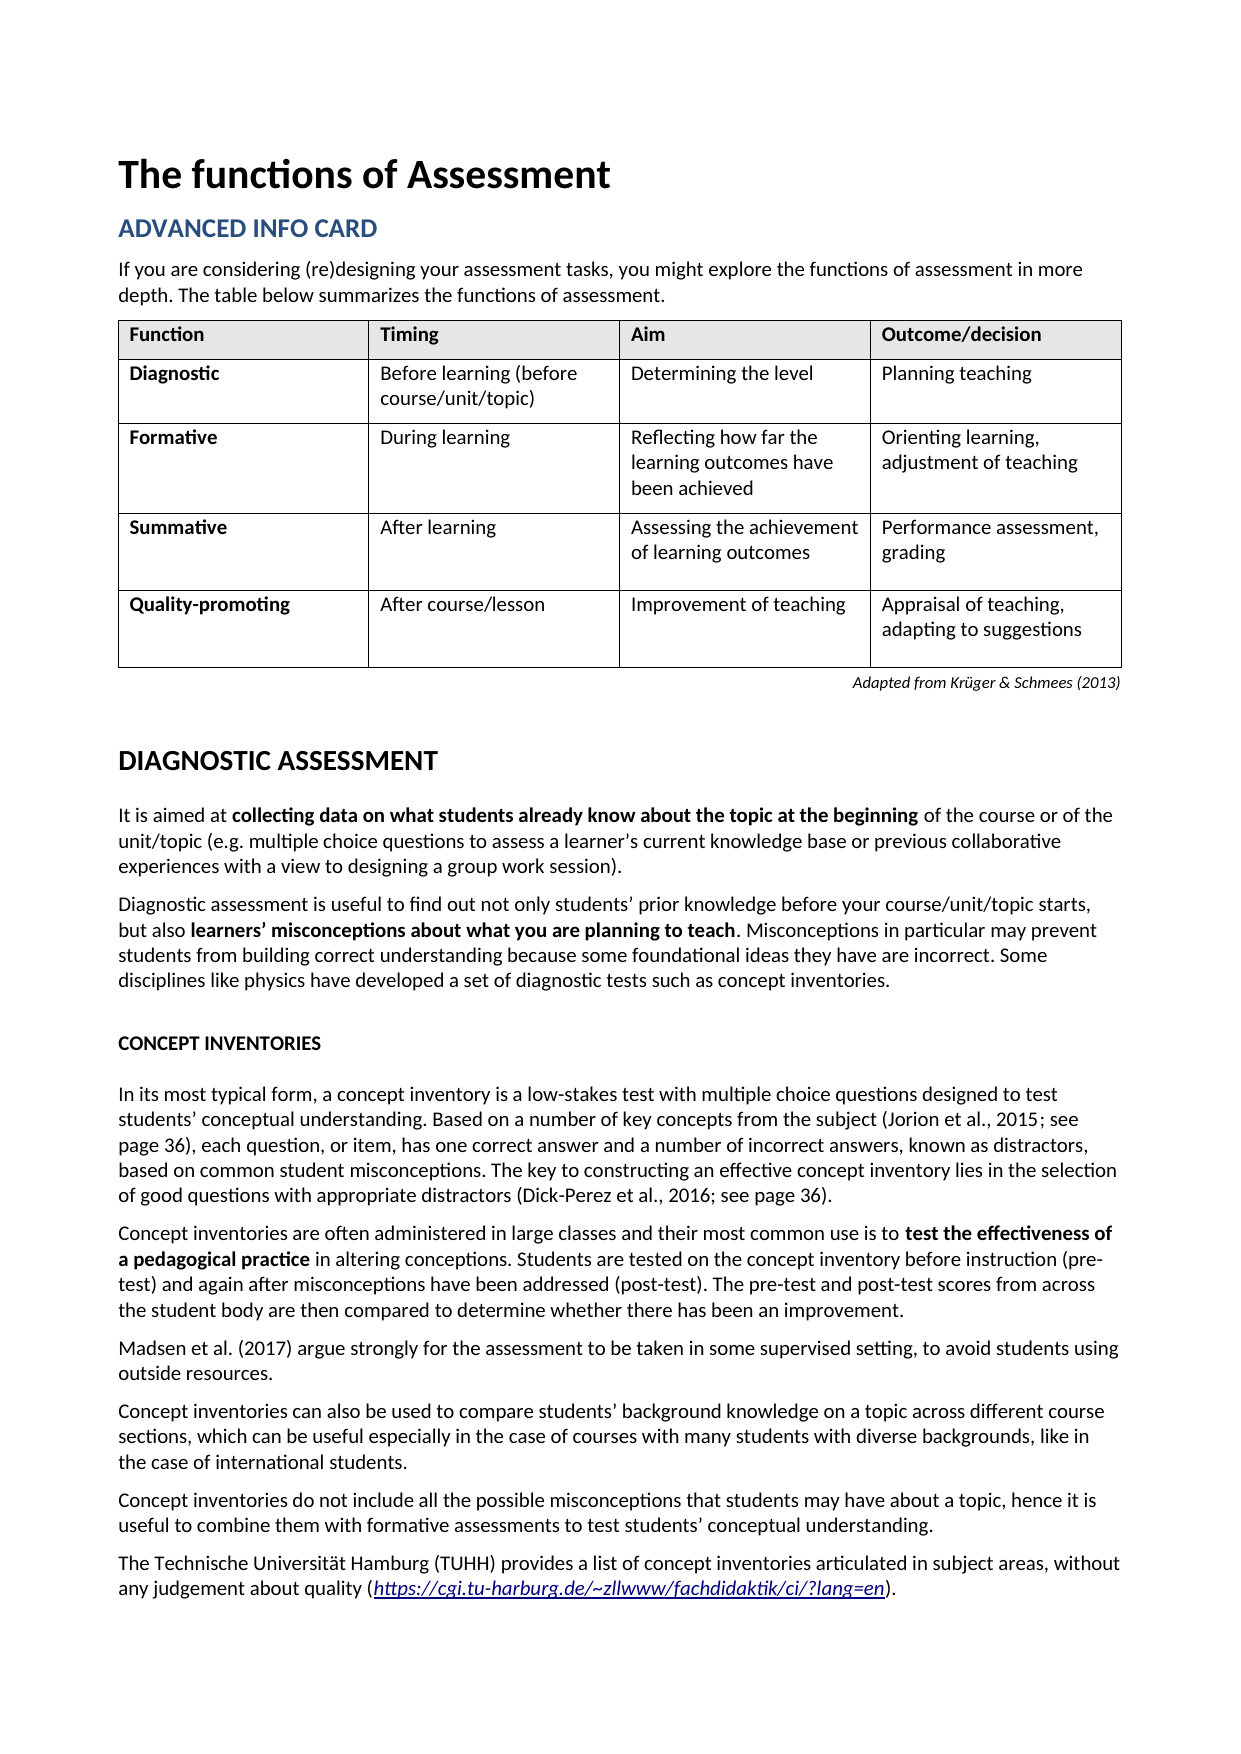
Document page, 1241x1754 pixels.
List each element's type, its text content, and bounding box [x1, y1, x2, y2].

table_cell Quality-promoting [119, 591, 368, 667]
table_cell Reflecting how far the learning outcomes have been achieved [620, 424, 870, 513]
text Concept inventories can also be used to compare students’ background knowledge on a topic across different course sections, which can be useful especially in the case of courses with many students with diverse backgrounds, like in the case of international students. [118, 1398, 1122, 1474]
table_cell Before learning (before course/unit/topic) [369, 360, 619, 423]
text Diagnostic assessment is useful to find out not only students’ prior knowledge before your course/unit/topic starts, but also learners’ misconceptions about what you are planning to teach. Misconceptions in particular may prevent students from building correct understanding because some foundational ideas they have are incorrect. Some disciplines like physics have developed a set of diagnostic tests such as concept inventories. [118, 891, 1122, 993]
table_cell Performance assessment, grading [871, 514, 1121, 590]
text It is aimed at collecting data on what students already know about the topic at the beginning of the course or of the unit/topic (e.g. multiple choice questions to assess a learner’s current knowledge base or previous collaborative experiences with a view to designing a group work session). [118, 803, 1122, 879]
table_cell After course/lesson [369, 591, 619, 667]
text Madsen et al. (2017) argue strongly for the assessment to be taken in some supervised setting, to avoid students using outside resources. [118, 1335, 1122, 1386]
table_header Outcome/decision [871, 321, 1121, 359]
table_cell Formative [119, 424, 368, 513]
text The functions of Assessment [118, 148, 1122, 198]
table_cell During learning [369, 424, 619, 513]
text If you are considering (re)designing your assessment tasks, you might explore the functions of assessment in more depth. The table below summarizes the functions of assessment. [118, 256, 1122, 307]
table_cell Determining the level [620, 360, 870, 423]
table_cell Orienting learning, adjustment of teaching [871, 424, 1121, 513]
table_cell After learning [369, 514, 619, 590]
table_cell Appraisal of teaching, adapting to suggestions [871, 591, 1121, 667]
text The Technische Universität Hamburg (TUHH) provides a list of concept inventories articulated in subject areas, without any judgement about quality (https://cgi.tu-harburg.de/~zllwww/fachdidaktik/ci/?lang=en). [118, 1550, 1122, 1601]
table_cell Summative [119, 514, 368, 590]
table_header Timing [369, 321, 619, 359]
table_cell Improvement of teaching [620, 591, 870, 667]
text ADVANCED INFO CARD [118, 211, 1122, 244]
table_cell Diagnostic [119, 360, 368, 423]
text Diagnostic assessment [118, 742, 1122, 778]
table_header Aim [620, 321, 870, 359]
table_header Function [119, 321, 368, 359]
text Concept inventories are often administered in large classes and their most common use is to test the effectiveness of a pedagogical practice in altering conceptions. Students are tested on the concept inventory before instruction (pre-test) and again after misconceptions have been addressed (post-test). The pre-test and post-test scores from across the student body are then compared to determine whether there has been an improvement. [118, 1221, 1122, 1322]
text Adapted from Krüger & Schmees (2013) [118, 668, 1122, 693]
text Concept inventories [118, 1031, 1122, 1056]
table_cell Planning teaching [871, 360, 1121, 423]
text In its most typical form, a concept inventory is a low-stakes test with multiple choice questions designed to test students’ conceptual understanding. Based on a number of key concepts from the subject (Jorion et al., 2015; see page 36), each question, or item, has one correct answer and a number of incorrect answers, known as distractors, based on common student misconceptions. The key to constructing an effective concept inventory lies in the selection of good questions with appropriate distractors (Dick-Perez et al., 2016; see page 36). [118, 1081, 1122, 1208]
text Concept inventories do not include all the possible misconceptions that students may have about a topic, hence it is useful to combine them with formative assessments to test students’ conceptual understanding. [118, 1487, 1122, 1538]
table_cell Assessing the achievement of learning outcomes [620, 514, 870, 590]
